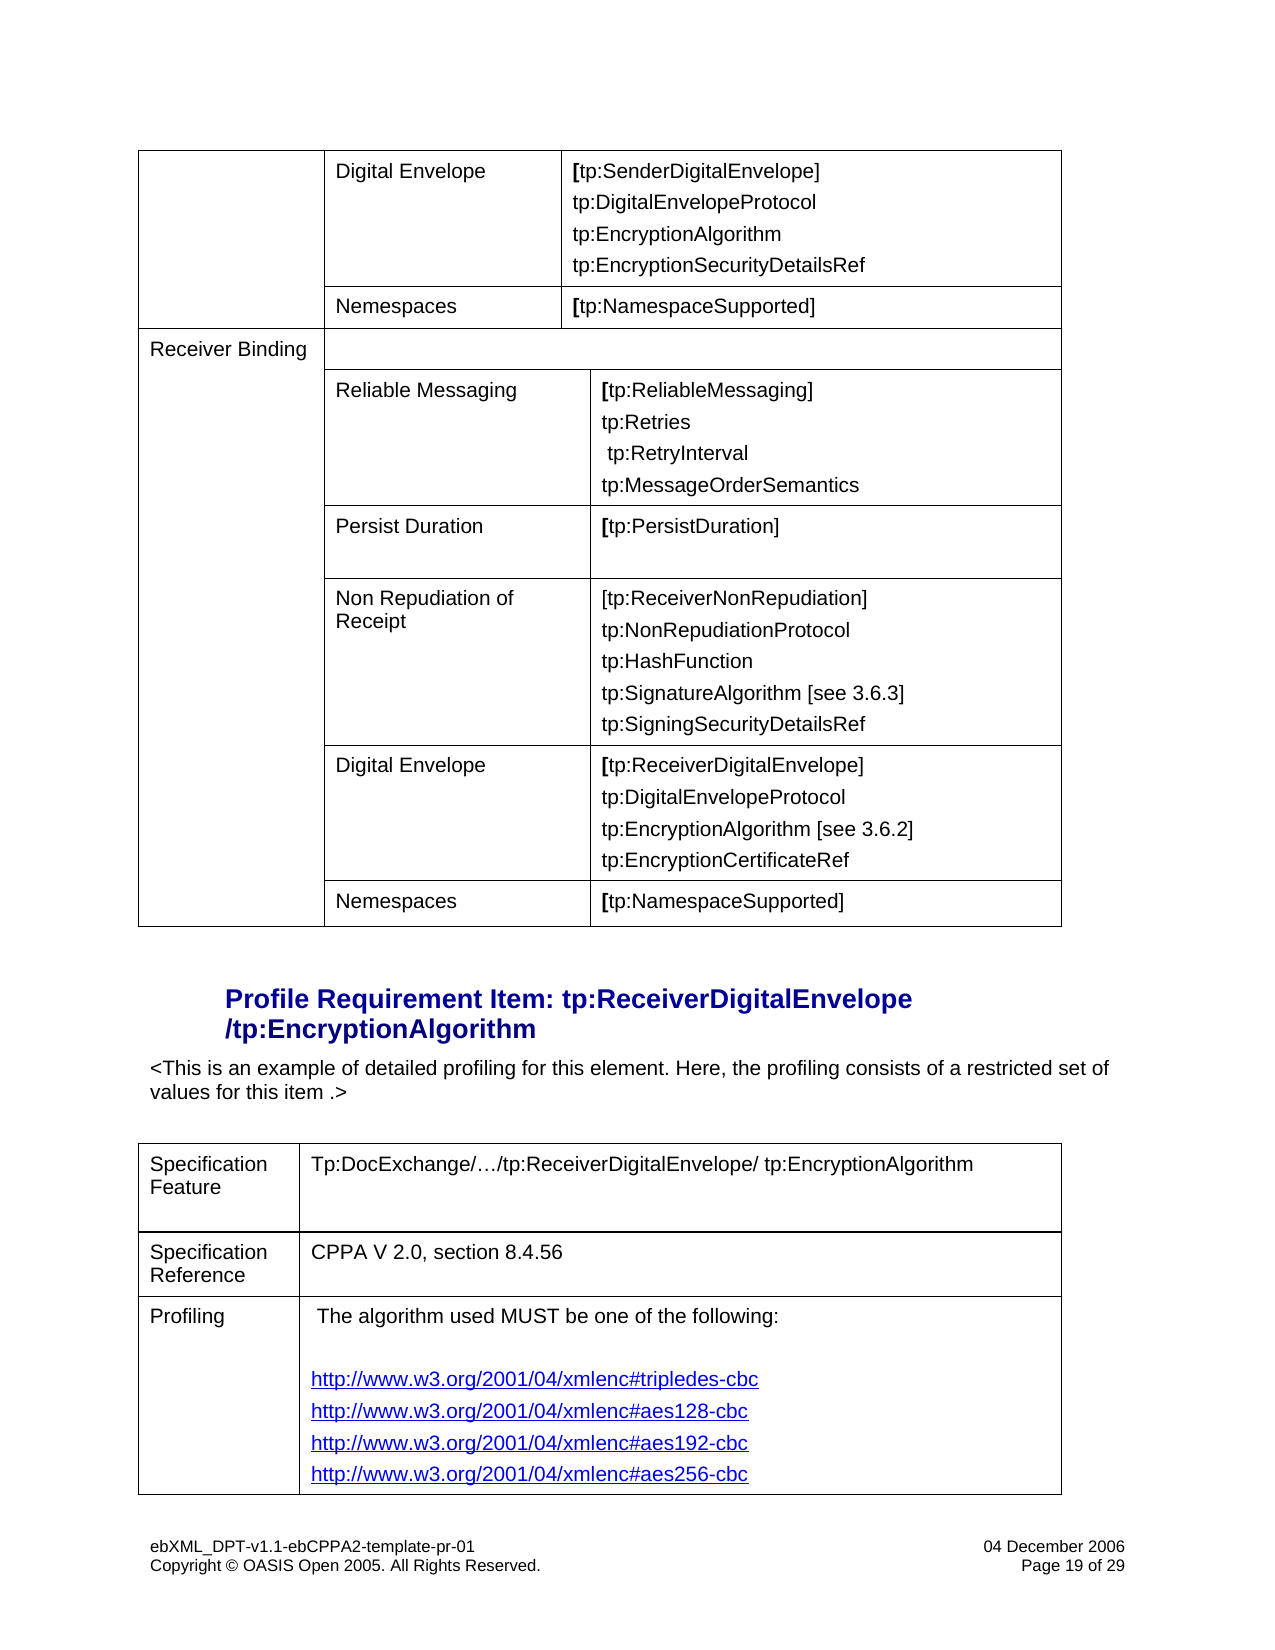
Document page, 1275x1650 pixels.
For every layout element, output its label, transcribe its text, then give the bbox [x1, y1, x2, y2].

table_cell Nemespaces [325, 287, 561, 328]
table_cell Reliable Messaging [325, 370, 590, 505]
subtitle Profile Requirement Item: tp:ReceiverDigitalEnvelope /tp:EncryptionAlgorithm [150, 984, 1125, 1044]
text <This is an example of detailed profiling for this element. Here, the profiling consists of a restricted set of values for this item .> [150, 1057, 1125, 1103]
table_cell [tp:ReliableMessaging] tp:Retries tp:RetryInterval tp:MessageOrderSemantics [591, 370, 1061, 505]
table_header Specification Feature [139, 1144, 299, 1231]
table_header Tp:DocExchange/…/tp:ReceiverDigitalEnvelope/ tp:EncryptionAlgorithm [300, 1144, 1061, 1231]
table_cell [tp:ReceiverNonRepudiation] tp:NonRepudiationProtocol tp:HashFunction tp:SignatureAlgorithm [see 3.6.3] tp:SigningSecurityDetailsRef [591, 579, 1061, 744]
table_header [325, 329, 1061, 369]
table_cell [tp:SenderDigitalEnvelope] tp:DigitalEnvelopeProtocol tp:EncryptionAlgorithm tp:EncryptionSecurityDetailsRef [562, 151, 1061, 286]
table_cell Receiver Binding [139, 329, 324, 926]
table_cell [tp:NamespaceSupported] [591, 881, 1061, 926]
table_cell CPPA V 2.0, section 8.4.56 [300, 1233, 1061, 1296]
table_cell Profiling [139, 1297, 299, 1494]
table_cell [tp:PersistDuration] [591, 506, 1061, 577]
table_cell [139, 151, 324, 328]
table_cell Digital Envelope [325, 746, 590, 880]
table_cell [tp:ReceiverDigitalEnvelope] tp:DigitalEnvelopeProtocol tp:EncryptionAlgorithm [see 3.6.2] tp:EncryptionCertificateRef [591, 746, 1061, 880]
table_cell Non Repudiation of Receipt [325, 579, 590, 744]
table_cell Specification Reference [139, 1233, 299, 1296]
table_cell Nemespaces [325, 881, 590, 926]
table_cell Digital Envelope [325, 151, 561, 286]
table_cell [tp:NamespaceSupported] [562, 287, 1061, 328]
table_cell Persist Duration [325, 506, 590, 577]
table_cell The algorithm used MUST be one of the following: http://www.w3.org/2001/04/xmlenc#tripledes-cbc http://www.w3.org/2001/04/xmlenc#aes128-cbc http://www.w3.org/2001/04/xmlenc#aes192-cbc http://www.w3.org/2001/04/xmlenc#aes256-cbc [300, 1297, 1061, 1494]
